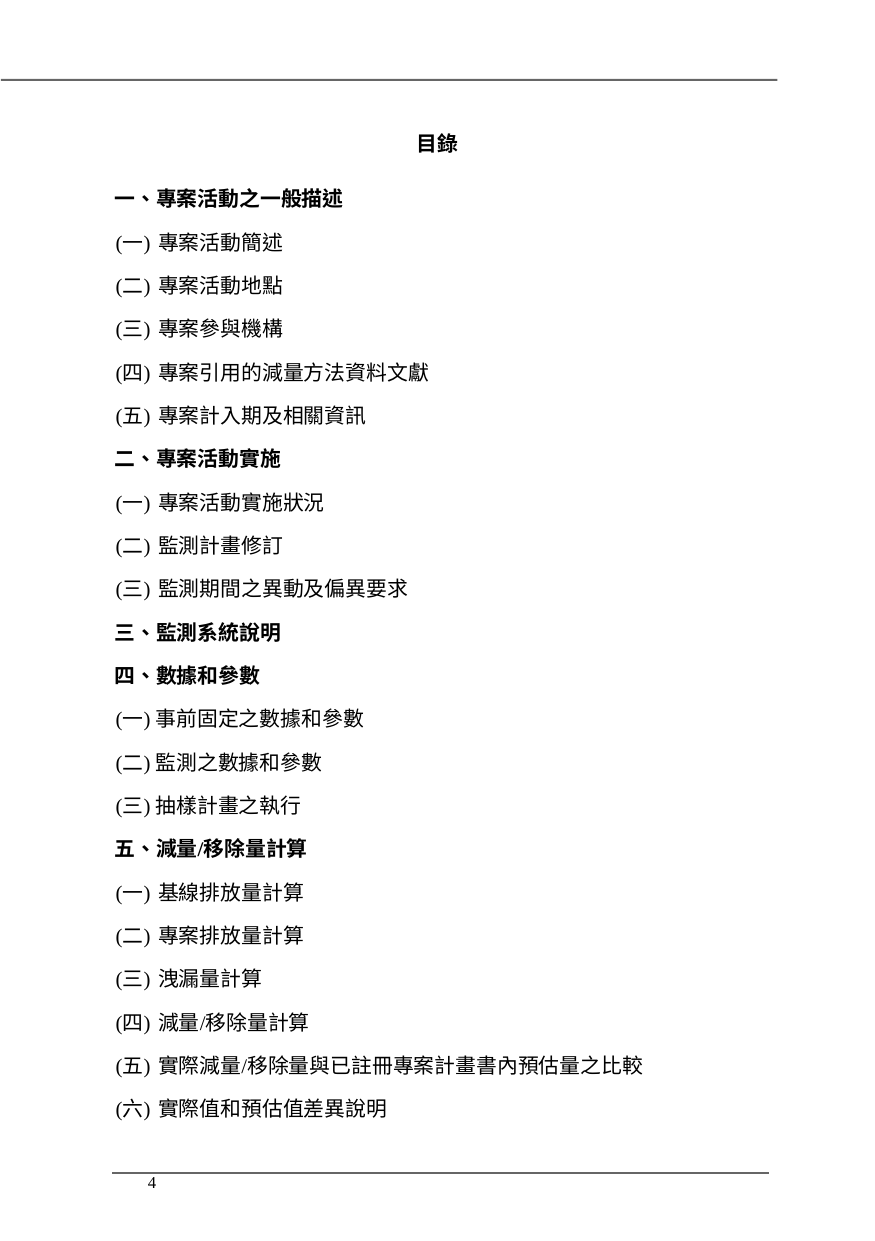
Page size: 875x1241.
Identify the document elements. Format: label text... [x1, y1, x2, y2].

text 二、專案活動實施 [114, 443, 767, 473]
text (二) 監測計畫修訂 [115, 529, 767, 559]
text (三) 抽樣計畫之執行 [115, 789, 767, 819]
text 五、減量/移除量計算 [114, 833, 767, 863]
text (五) 專案計入期及相關資訊 [115, 399, 767, 429]
text (四) 減量/移除量計算 [115, 1006, 767, 1036]
text (五) 實際減量/移除量與已註冊專案計畫書內預估量之比較 [115, 1049, 767, 1079]
text (六) 實際值和預估值差異說明 [115, 1093, 767, 1123]
text (三) 洩漏量計算 [115, 963, 767, 993]
text 一、專案活動之一般描述 [114, 183, 767, 213]
text 三、監測系統說明 [114, 616, 767, 646]
text 四、數據和參數 [114, 659, 767, 689]
text (二) 專案活動地點 [115, 269, 767, 299]
text (二) 監測之數據和參數 [115, 746, 767, 776]
text (一) 事前固定之數據和參數 [115, 703, 767, 733]
text (一) 基線排放量計算 [115, 876, 767, 906]
text (三) 專案參與機構 [115, 313, 767, 343]
text (一) 專案活動實施狀況 [115, 486, 767, 516]
text (一) 專案活動簡述 [115, 226, 767, 256]
text (四) 專案引用的減量方法資料文獻 [115, 356, 767, 386]
text 目錄 [148, 101, 726, 164]
text (三) 監測期間之異動及偏異要求 [115, 573, 767, 603]
text (二) 專案排放量計算 [115, 919, 767, 949]
